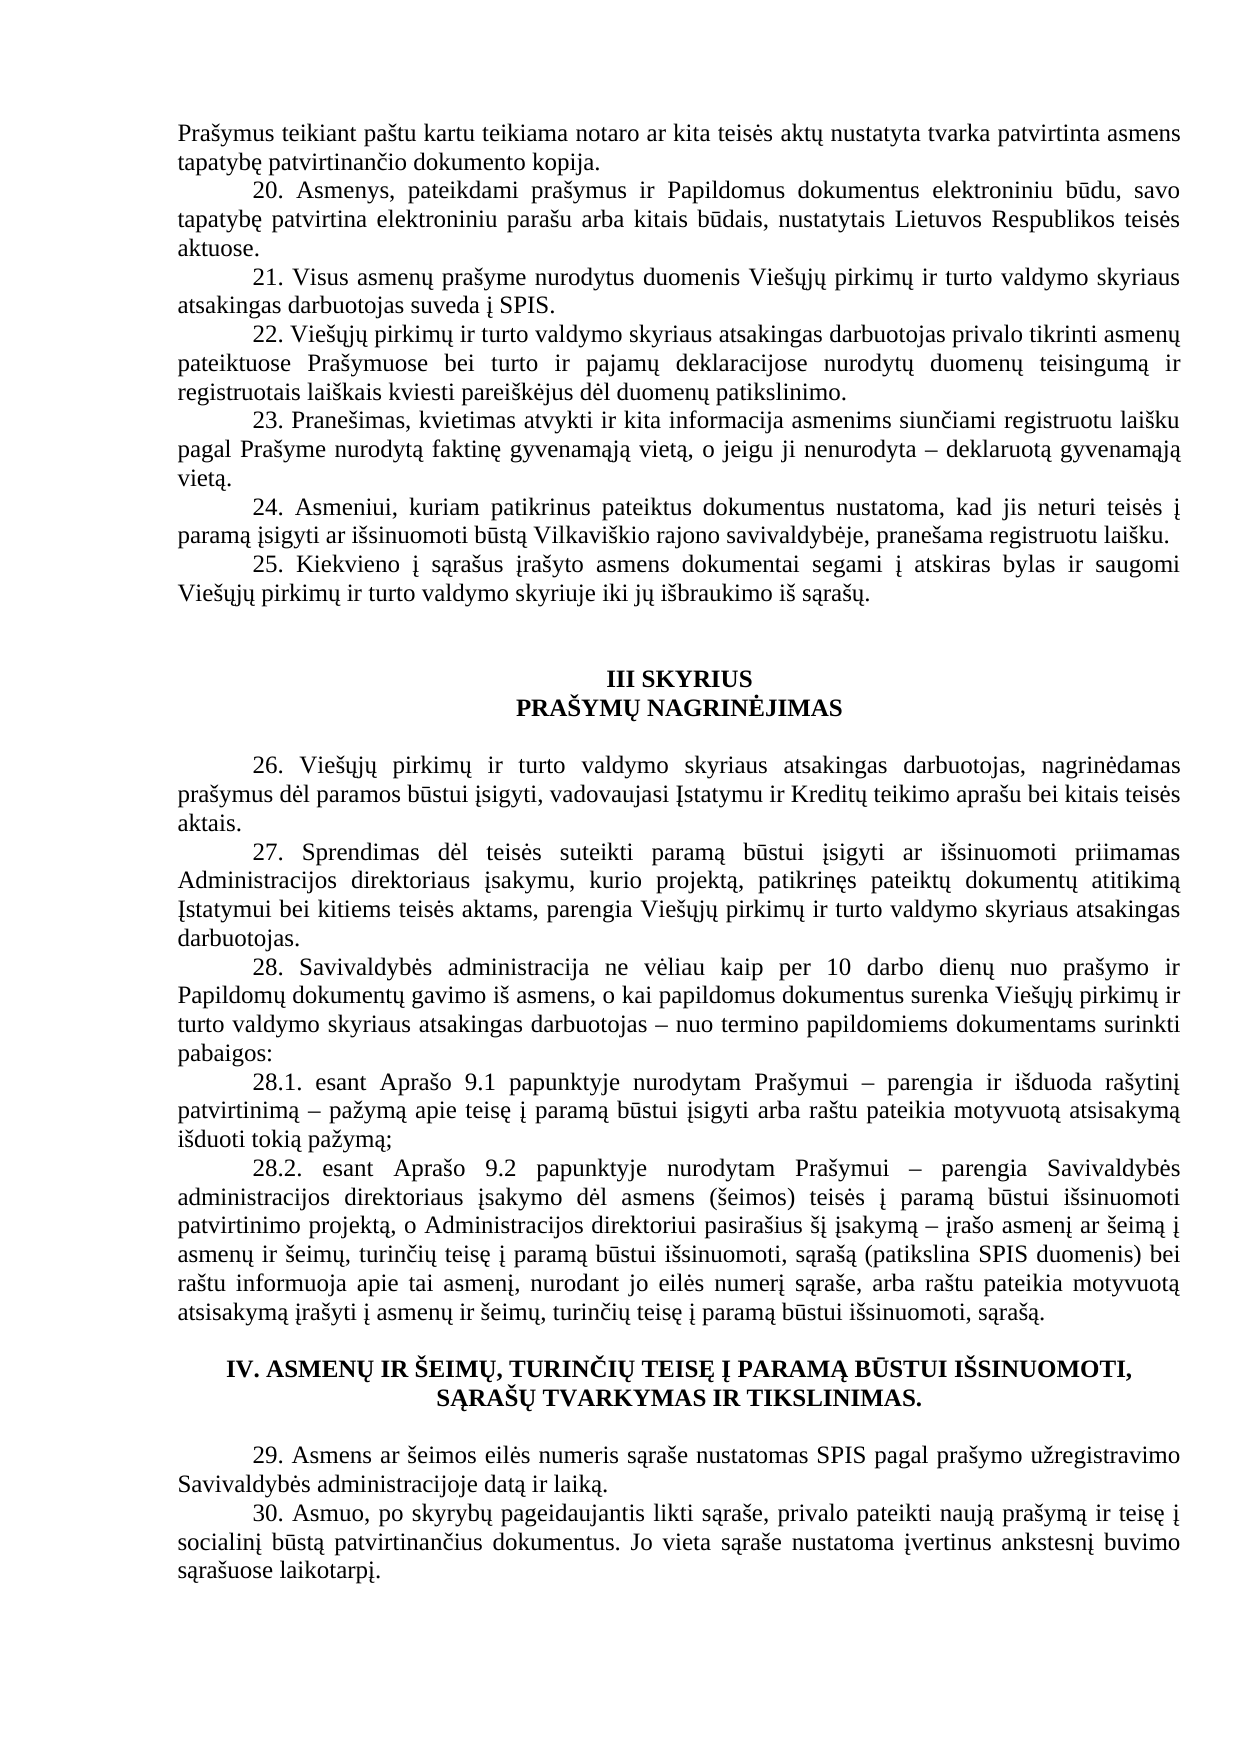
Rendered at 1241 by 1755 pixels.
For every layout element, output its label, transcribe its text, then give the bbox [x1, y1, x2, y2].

text 30. Asmuo, po skyrybų pageidaujantis likti sąraše, privalo pateikti naują prašymą ir teisę į socialinį būstą patvirtinančius dokumentus. Jo vieta sąraše nustatoma įvertinus ankstesnį buvimo sąrašuose laikotarpį. [177, 1498, 1181, 1584]
text 21. Visus asmenų prašyme nurodytus duomenis Viešųjų pirkimų ir turto valdymo skyriaus atsakingas darbuotojas suveda į SPIS. [177, 262, 1181, 319]
text 22. Viešųjų pirkimų ir turto valdymo skyriaus atsakingas darbuotojas privalo tikrinti asmenų pateiktuose Prašymuose bei turto ir pajamų deklaracijose nurodytų duomenų teisingumą ir registruotais laiškais kviesti pareiškėjus dėl duomenų patikslinimo. [177, 319, 1181, 406]
text 28. Savivaldybės administracija ne vėliau kaip per 10 darbo dienų nuo prašymo ir Papildomų dokumentų gavimo iš asmens, o kai papildomus dokumentus surenka Viešųjų pirkimų ir turto valdymo skyriaus atsakingas darbuotojas – nuo termino papildomiems dokumentams surinkti pabaigos: [177, 952, 1181, 1067]
text III SKYRIUS [177, 664, 1181, 693]
text 28.1. esant Aprašo 9.1 papunktyje nurodytam Prašymui – parengia ir išduoda rašytinį patvirtinimą – pažymą apie teisę į paramą būstui įsigyti arba raštu pateikia motyvuotą atsisakymą išduoti tokią pažymą; [177, 1067, 1181, 1153]
text Prašymus teikiant paštu kartu teikiama notaro ar kita teisės aktų nustatyta tvarka patvirtinta asmens tapatybę patvirtinančio dokumento kopija. [177, 118, 1181, 176]
text PRAŠYMŲ NAGRINĖJIMAS [177, 693, 1181, 722]
text 25. Kiekvieno į sąrašus įrašyto asmens dokumentai segami į atskiras bylas ir saugomi Viešųjų pirkimų ir turto valdymo skyriuje iki jų išbraukimo iš sąrašų. [177, 549, 1181, 607]
text 24. Asmeniui, kuriam patikrinus pateiktus dokumentus nustatoma, kad jis neturi teisės į paramą įsigyti ar išsinuomoti būstą Vilkaviškio rajono savivaldybėje, pranešama registruotu laišku. [177, 492, 1181, 549]
text 28.2. esant Aprašo 9.2 papunktyje nurodytam Prašymui – parengia Savivaldybės administracijos direktoriaus įsakymo dėl asmens (šeimos) teisės į paramą būstui išsinuomoti patvirtinimo projektą, o Administracijos direktoriui pasirašius šį įsakymą – įrašo asmenį ar šeimą į asmenų ir šeimų, turinčių teisę į paramą būstui išsinuomoti, sąrašą (patikslina SPIS duomenis) bei raštu informuoja apie tai asmenį, nurodant jo eilės numerį sąraše, arba raštu pateikia motyvuotą atsisakymą įrašyti į asmenų ir šeimų, turinčių teisę į paramą būstui išsinuomoti, sąrašą. [177, 1153, 1181, 1326]
text 29. Asmens ar šeimos eilės numeris sąraše nustatomas SPIS pagal prašymo užregistravimo Savivaldybės administracijoje datą ir laiką. [177, 1441, 1181, 1498]
text 27. Sprendimas dėl teisės suteikti paramą būstui įsigyti ar išsinuomoti priimamas Administracijos direktoriaus įsakymu, kurio projektą, patikrinęs pateiktų dokumentų atitikimą Įstatymui bei kitiems teisės aktams, parengia Viešųjų pirkimų ir turto valdymo skyriaus atsakingas darbuotojas. [177, 837, 1181, 952]
text 26. Viešųjų pirkimų ir turto valdymo skyriaus atsakingas darbuotojas, nagrinėdamas prašymus dėl paramos būstui įsigyti, vadovaujasi Įstatymu ir Kreditų teikimo aprašu bei kitais teisės aktais. [177, 751, 1181, 837]
text 23. Pranešimas, kvietimas atvykti ir kita informacija asmenims siunčiami registruotu laišku pagal Prašyme nurodytą faktinę gyvenamąją vietą, o jeigu ji nenurodyta – deklaruotą gyvenamąją vietą. [177, 406, 1181, 492]
text IV. ASMENŲ IR ŠEIMŲ, TURINČIŲ TEISĘ Į PARAMĄ BŪSTUI IŠSINUOMOTI, SĄRAŠŲ TVARKYMAS IR TIKSLINIMAS. [177, 1354, 1181, 1412]
text 20. Asmenys, pateikdami prašymus ir Papildomus dokumentus elektroniniu būdu, savo tapatybę patvirtina elektroniniu parašu arba kitais būdais, nustatytais Lietuvos Respublikos teisės aktuose. [177, 176, 1181, 262]
